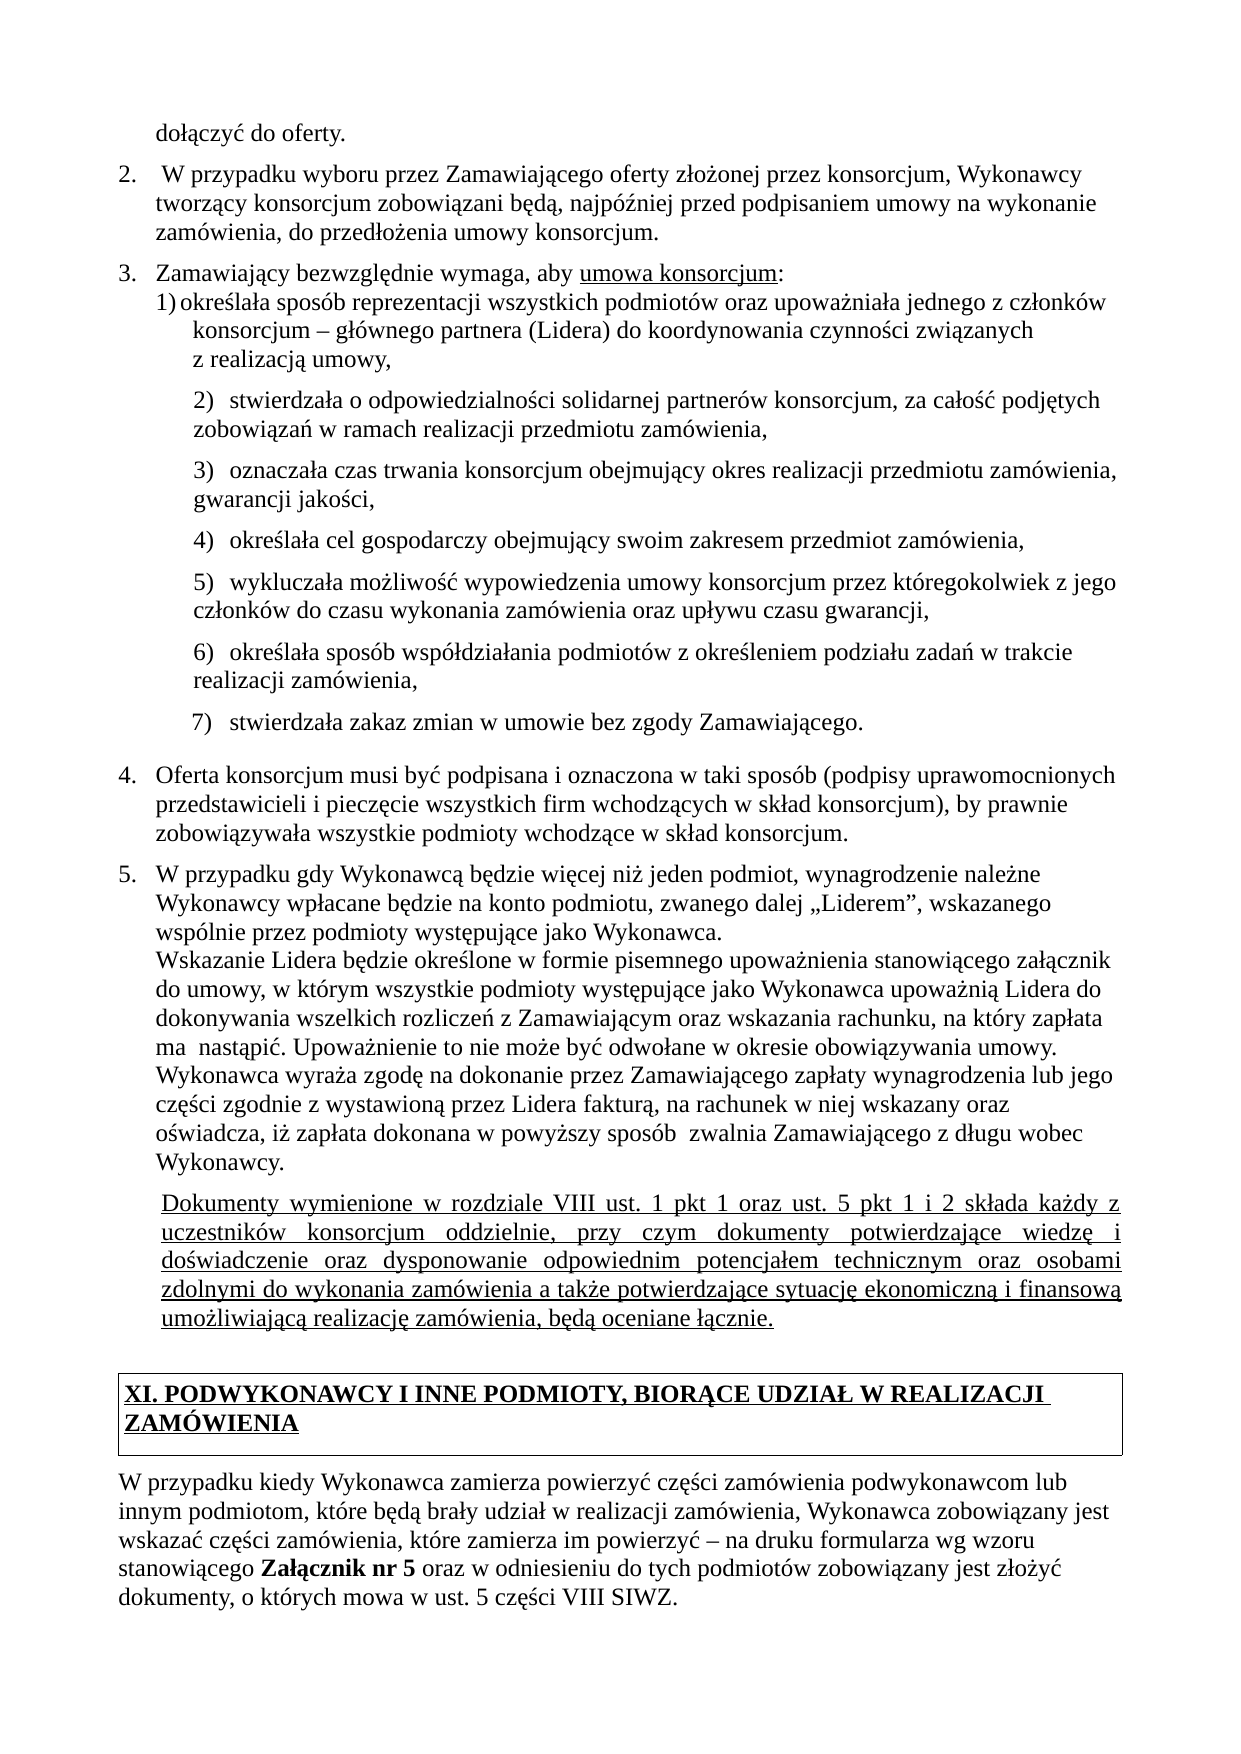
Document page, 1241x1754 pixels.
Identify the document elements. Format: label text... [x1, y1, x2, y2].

text Wskazanie Lidera będzie określone w formie pisemnego upoważnienia stanowiącego załącznik do umowy, w którym wszystkie podmioty występujące jako Wykonawca upoważnią Lidera do dokonywania wszelkich rozliczeń z Zamawiającym oraz wskazania rachunku, na który zapłata ma nastąpić. Upoważnienie to nie może być odwołane w okresie obowiązywania umowy. Wykonawca wyraża zgodę na dokonanie przez Zamawiającego zapłaty wynagrodzenia lub jego części zgodnie z wystawioną przez Lidera fakturą, na rachunek w niej wskazany oraz oświadcza, iż zapłata dokonana w powyższy sposób zwalnia Zamawiającego z długu wobec Wykonawcy. [155, 946, 1122, 1176]
list oznaczała czas trwania konsorcjum obejmujący okres realizacji przedmiotu zamówienia, gwarancji jakości, [193, 456, 1122, 513]
list dołączyć do oferty. [118, 118, 1122, 147]
list określała sposób reprezentacji wszystkich podmiotów oraz upoważniała jednego z członków konsorcjum – głównego partnera (Lidera) do koordynowania czynności związanych z realizacją umowy, [155, 287, 1122, 373]
list stwierdzała o odpowiedzialności solidarnej partnerów konsorcjum, za całość podjętych zobowiązań w ramach realizacji przedmiotu zamówienia, [193, 386, 1122, 443]
list Oferta konsorcjum musi być podpisana i oznaczona w taki sposób (podpisy uprawomocnionych przedstawicieli i pieczęcie wszystkich firm wchodzących w skład konsorcjum), by prawnie zobowiązywała wszystkie podmioty wchodzące w skład konsorcjum. [118, 761, 1122, 847]
list W przypadku gdy Wykonawcą będzie więcej niż jeden podmiot, wynagrodzenie należne Wykonawcy wpłacane będzie na konto podmiotu, zwanego dalej „Liderem”, wskazanego wspólnie przez podmioty występujące jako Wykonawca. [118, 859, 1122, 946]
list wykluczała możliwość wypowiedzenia umowy konsorcjum przez któregokolwiek z jego członków do czasu wykonania zamówienia oraz upływu czasu gwarancji, [193, 567, 1122, 624]
table_header XI. PODWYKONAWCY I INNE PODMIOTY, BIORĄCE UDZIAŁ W REALIZACJI ZAMÓWIENIA [119, 1374, 1122, 1455]
list stwierdzała zakaz zmian w umowie bez zgody Zamawiającego. [191, 707, 1122, 736]
text W przypadku kiedy Wykonawca zamierza powierzyć części zamówienia podwykonawcom lub innym podmiotom, które będą brały udział w realizacji zamówienia, Wykonawca zobowiązany jest wskazać części zamówienia, które zamierza im powierzyć – na druku formularza wg wzoru stanowiącego Załącznik nr 5 oraz w odniesieniu do tych podmiotów zobowiązany jest złożyć dokumenty, o których mowa w ust. 5 części VIII SIWZ. [118, 1467, 1122, 1611]
list określała cel gospodarczy obejmujący swoim zakresem przedmiot zamówienia, [193, 526, 1122, 554]
list Dokumenty wymienione w rozdziale VIII ust. 1 pkt 1 oraz ust. 5 pkt 1 i 2 składa każdy z uczestników konsorcjum oddzielnie, przy czym dokumenty potwierdzające wiedzę i doświadczenie oraz dysponowanie odpowiednim potencjałem technicznym oraz osobami zdolnymi do wykonania zamówienia a także potwierdzające sytuację ekonomiczną i finansową umożliwiającą realizację zamówienia, będą oceniane łącznie. [124, 1188, 1122, 1332]
list określała sposób współdziałania podmiotów z określeniem podziału zadań w trakcie realizacji zamówienia, [193, 637, 1122, 694]
list Zamawiający bezwzględnie wymaga, aby umowa konsorcjum: [118, 258, 1122, 287]
list W przypadku wyboru przez Zamawiającego oferty złożonej przez konsorcjum, Wykonawcy tworzący konsorcjum zobowiązani będą, najpóźniej przed podpisaniem umowy na wykonanie zamówienia, do przedłożenia umowy konsorcjum. [118, 159, 1122, 246]
